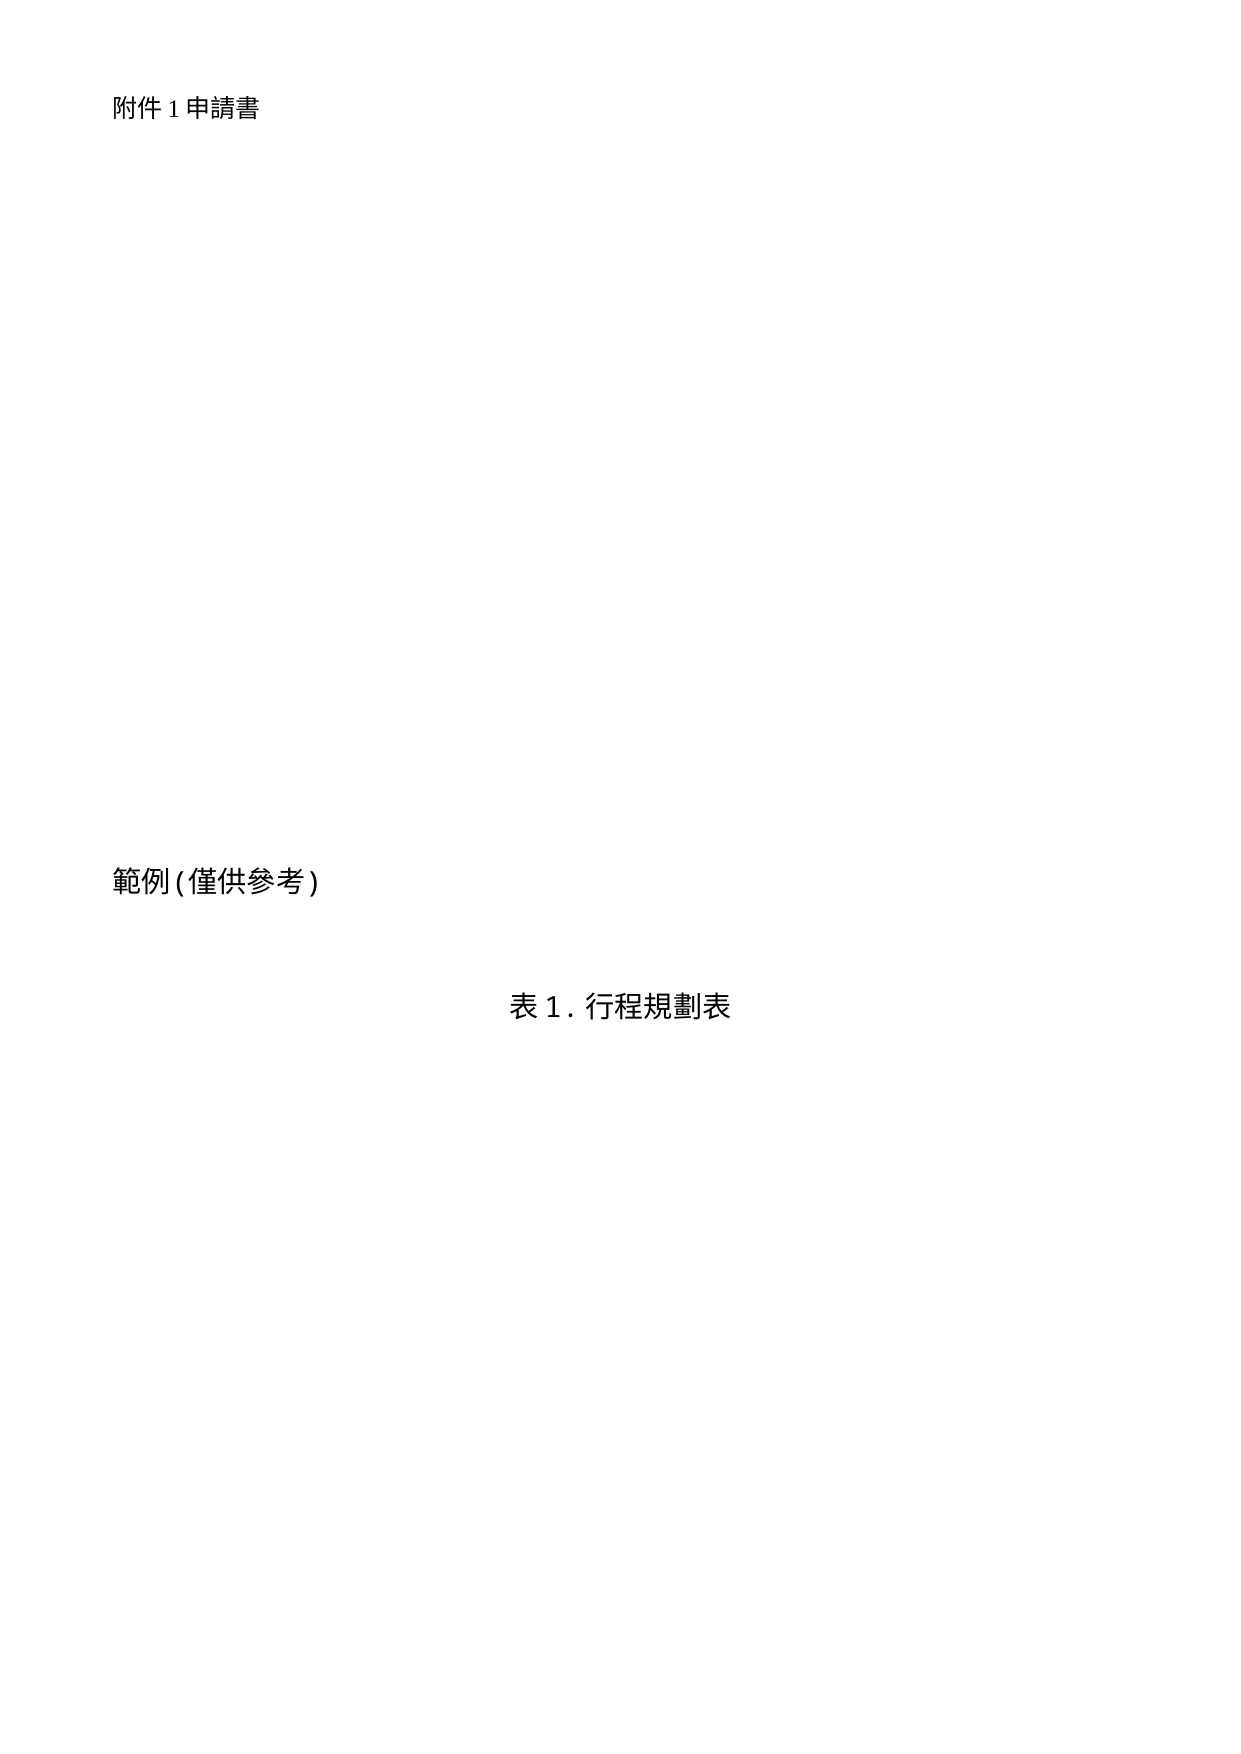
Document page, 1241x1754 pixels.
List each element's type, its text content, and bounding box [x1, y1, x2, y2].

text 範例(僅供參考) [112, 838, 1128, 900]
text 表1. 行程規劃表 [112, 963, 1128, 1025]
